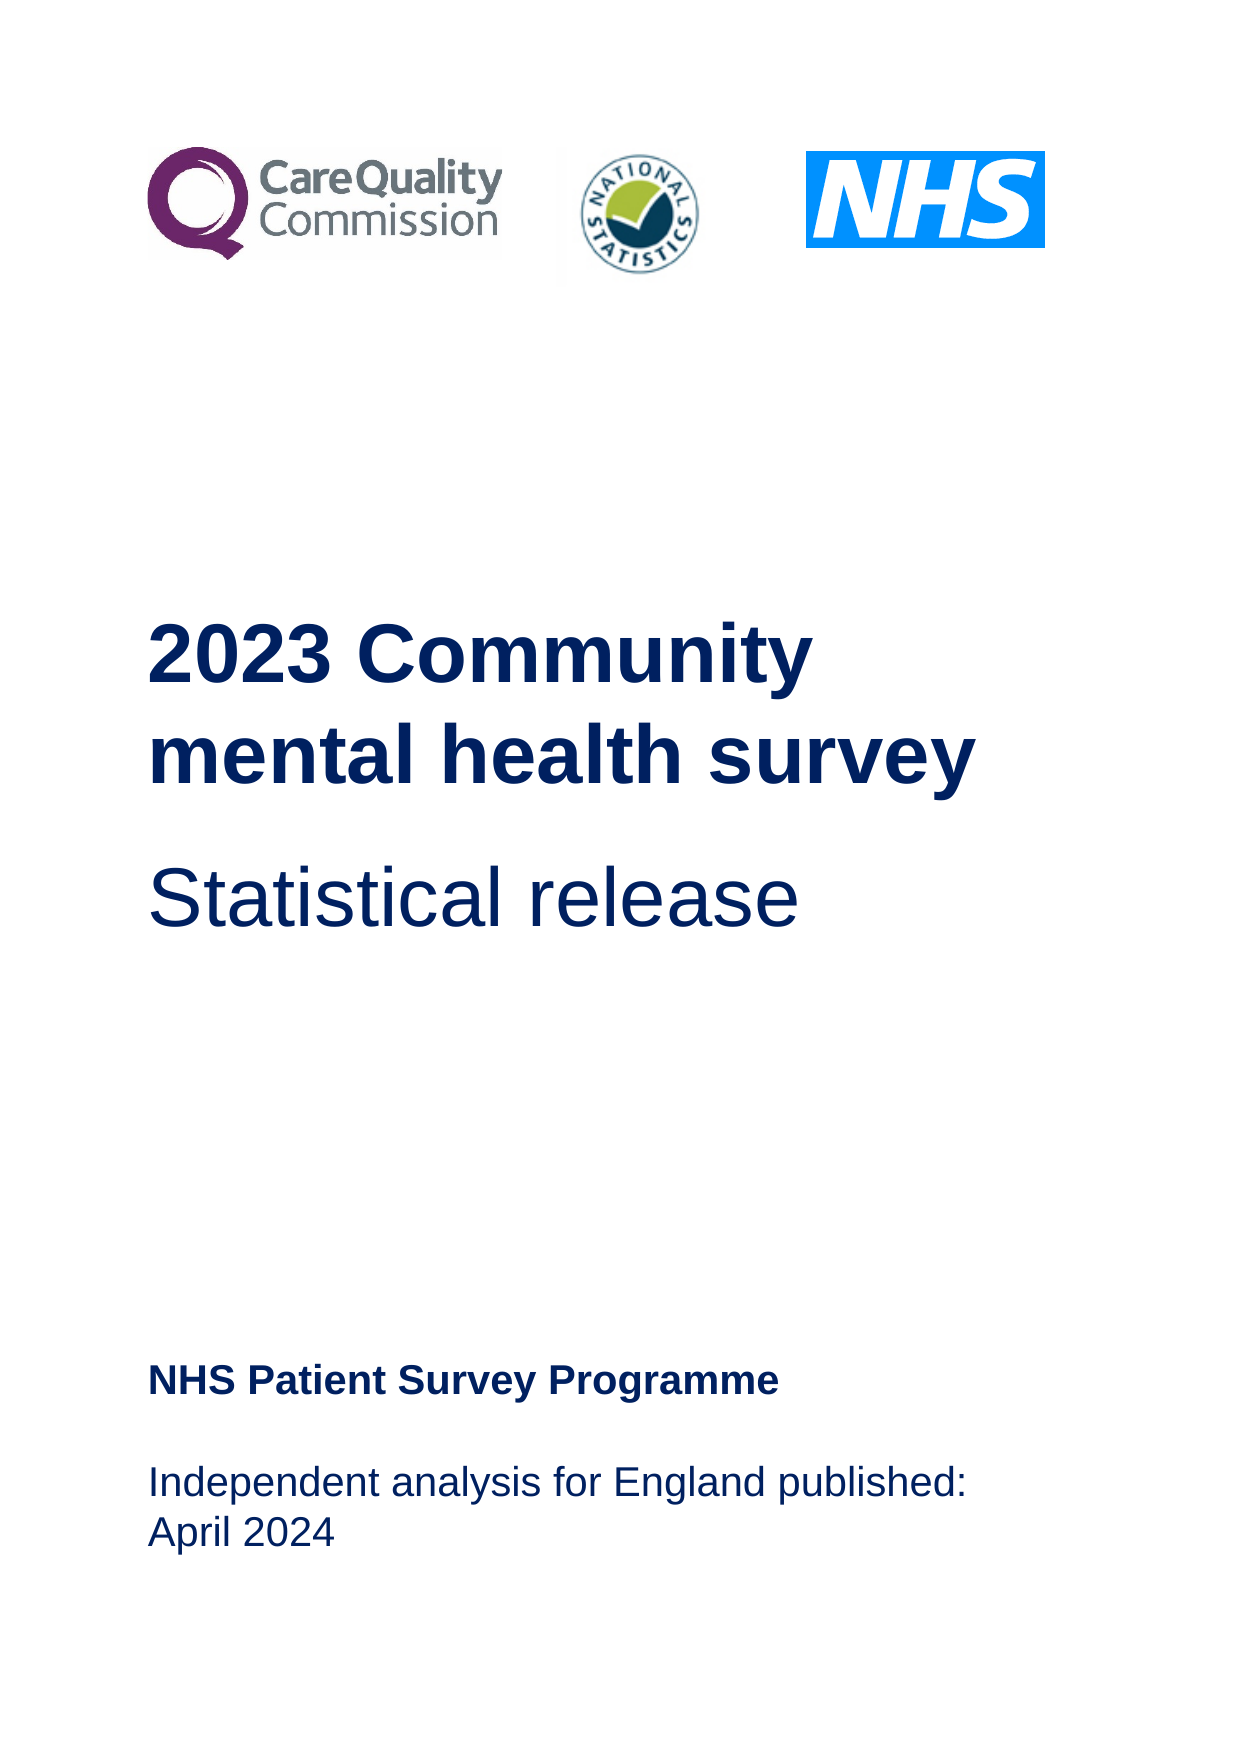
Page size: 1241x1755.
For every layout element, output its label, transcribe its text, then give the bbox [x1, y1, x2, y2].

text 2023 Community mental health survey [148, 604, 1048, 802]
text fcommuniCare quality commission [503, 148, 547, 172]
text Independent analysis for England published: April 2024 [148, 1457, 1048, 1556]
text NHS Patient Survey Programme [148, 1355, 1048, 1403]
text Statistical release [148, 848, 1048, 944]
text fcommuniCare quality commission [734, 148, 1048, 172]
